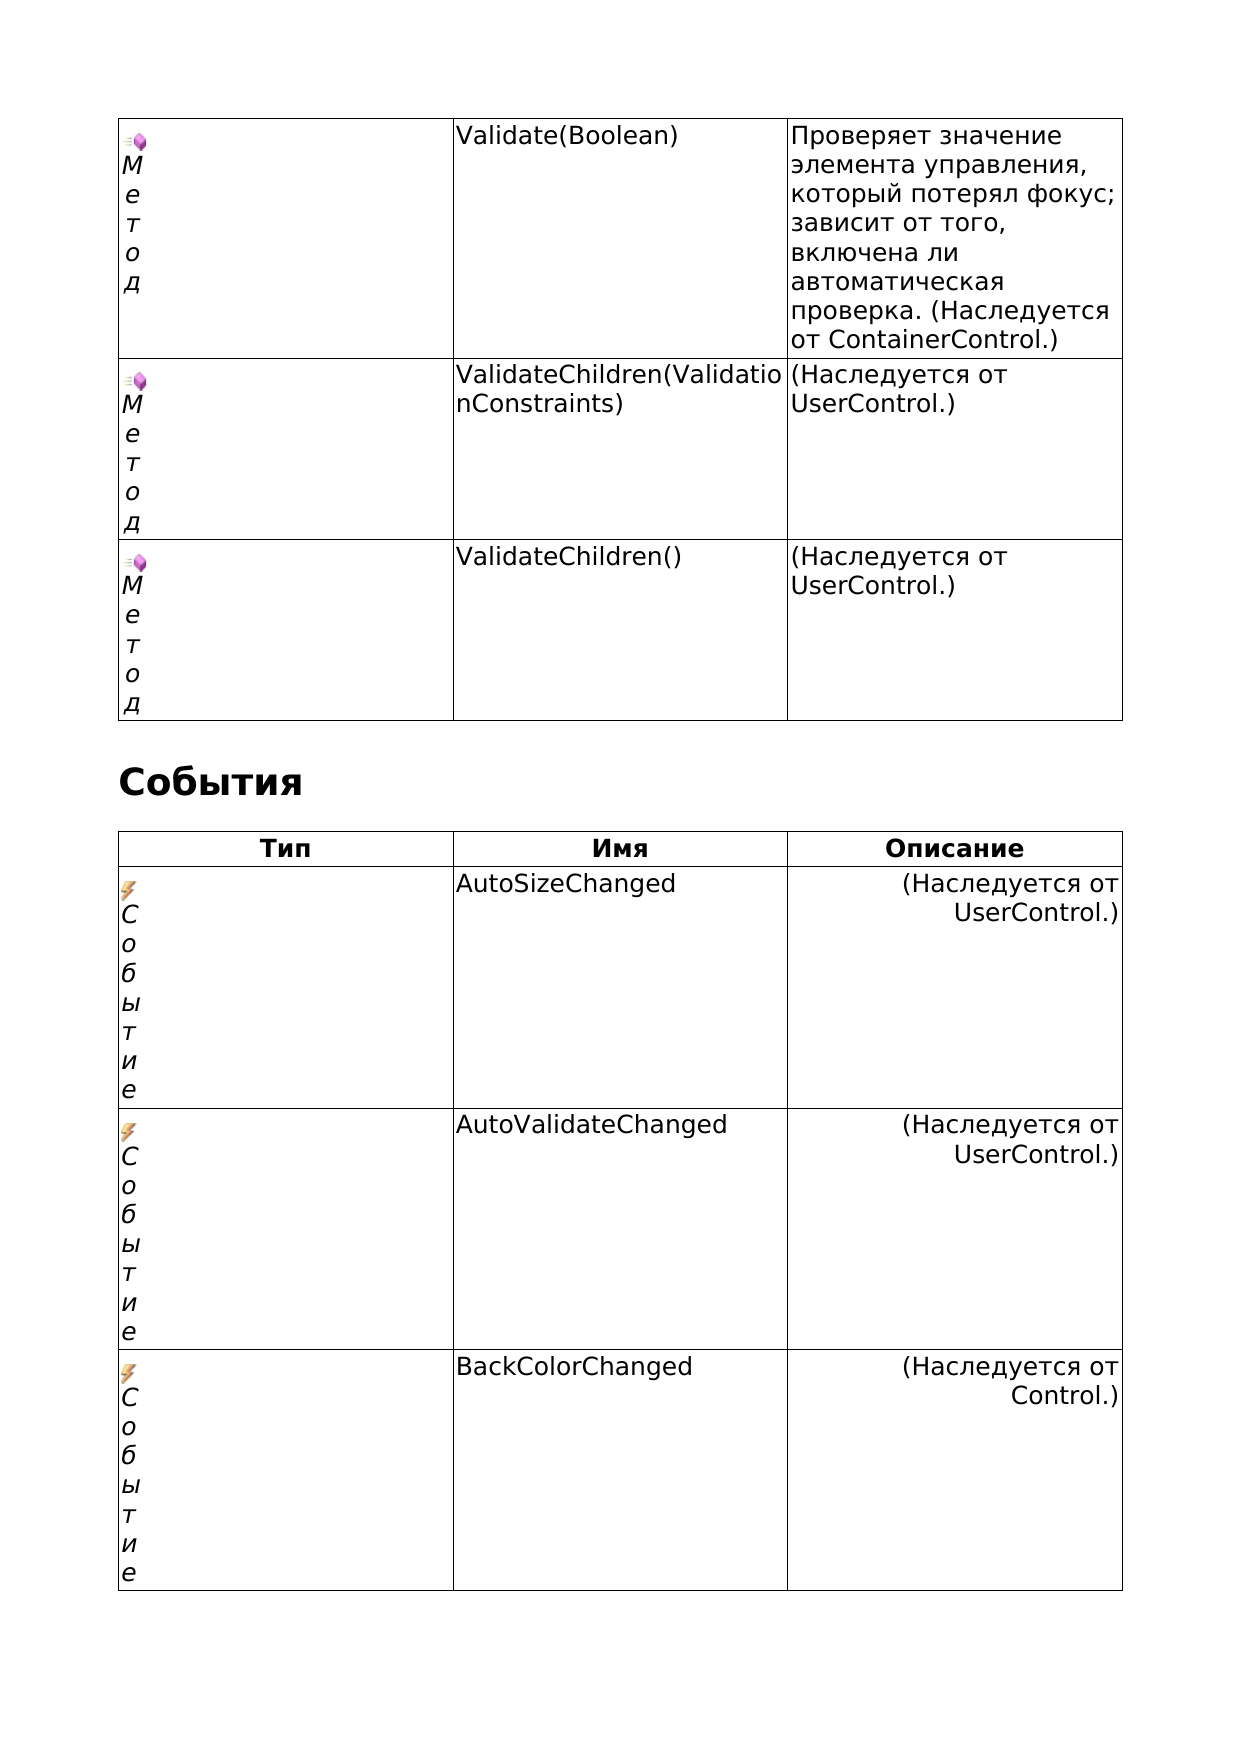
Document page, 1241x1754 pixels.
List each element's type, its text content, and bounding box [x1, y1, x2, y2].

picture [121, 1123, 137, 1142]
table_cell [119, 867, 453, 1108]
table_cell [119, 119, 453, 357]
table_cell AutoSizeChanged [454, 867, 787, 1108]
table_cell Проверяет значение элемента управления, который потерял фокус; зависит от того, включена ли автоматическая проверка. (Наследуется от ContainerControl.) [788, 119, 1122, 357]
table_cell BackColorChanged [454, 1350, 787, 1590]
table_cell AutoValidateChanged [454, 1109, 787, 1349]
table_cell [119, 1350, 453, 1590]
table_cell (Наследуется от UserControl.) [788, 867, 1122, 1108]
picture [121, 372, 147, 391]
table_cell ValidateChildren(ValidationConstraints) [454, 359, 787, 539]
table_header Имя [454, 832, 787, 866]
table_header Описание [788, 832, 1122, 866]
table_cell (Наследуется от UserControl.) [788, 540, 1122, 720]
picture [121, 1364, 137, 1384]
picture [121, 554, 147, 572]
table_cell (Наследуется от Control.) [788, 1350, 1122, 1590]
table_cell Validate(Boolean) [454, 119, 787, 357]
table_header Тип [119, 832, 453, 866]
picture [121, 133, 147, 151]
table_cell ValidateChildren() [454, 540, 787, 720]
picture [121, 881, 137, 901]
table_cell [119, 359, 453, 539]
table_cell (Наследуется от UserControl.) [788, 1109, 1122, 1349]
table_cell [119, 540, 453, 720]
table_cell [119, 1109, 453, 1349]
subtitle События [118, 760, 1122, 804]
table_cell (Наследуется от UserControl.) [788, 359, 1122, 539]
